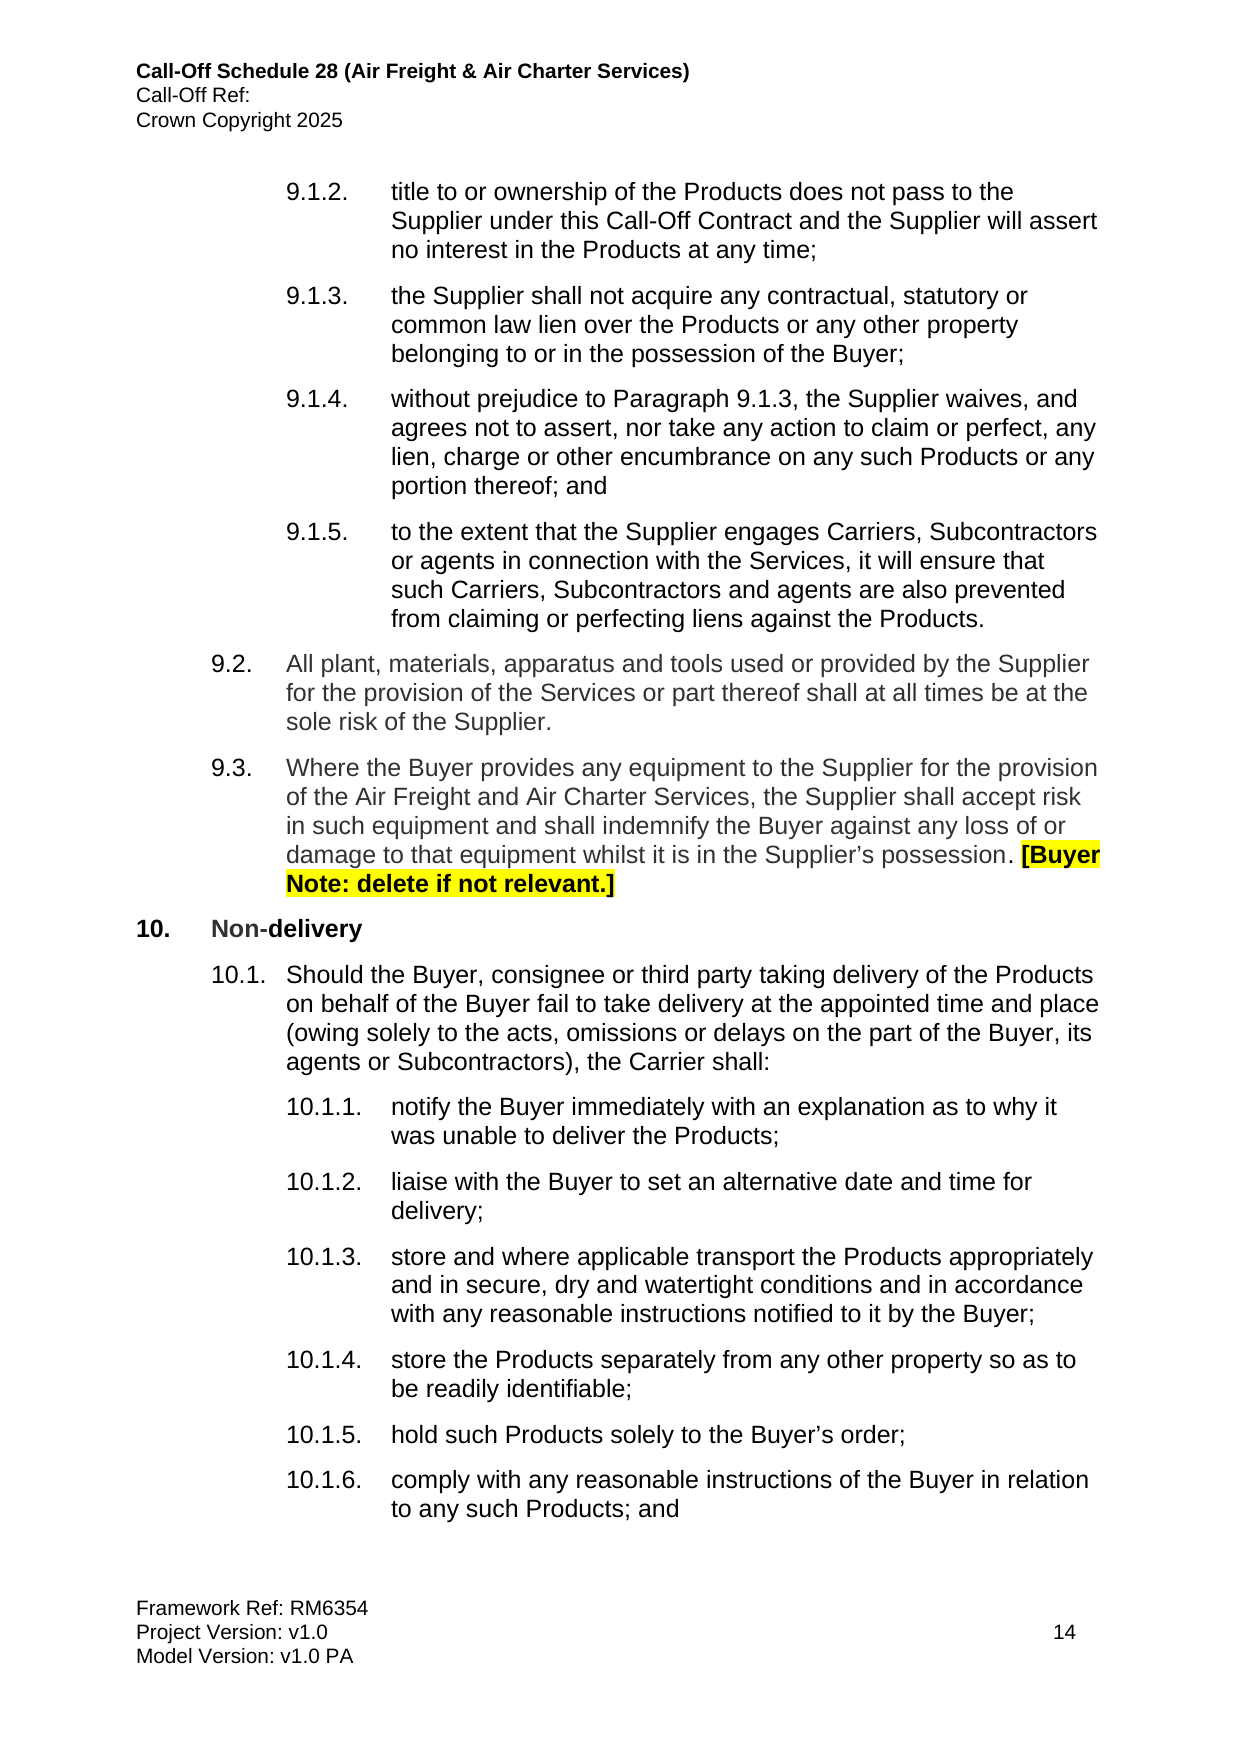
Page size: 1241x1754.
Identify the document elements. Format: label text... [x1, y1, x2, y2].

list store and where applicable transport the Products appropriately and in secure, dry and watertight conditions and in accordance with any reasonable instructions notified to it by the Buyer; [286, 1242, 1104, 1328]
list comply with any reasonable instructions of the Buyer in relation to any such Products; and [286, 1465, 1104, 1523]
list Where the Buyer provides any equipment to the Supplier for the provision of the Air Freight and Air Charter Services, the Supplier shall accept risk in such equipment and shall indemnify the Buyer against any loss of or damage to that equipment whilst it is in the Supplier’s possession. [Buyer Note: delete if not relevant.] [211, 753, 1104, 897]
list Should the Buyer, consignee or third party taking delivery of the Products on behalf of the Buyer fail to take delivery at the appointed time and place (owing solely to the acts, omissions or delays on the part of the Buyer, its agents or Subcontractors), the Carrier shall: [211, 960, 1104, 1076]
list without prejudice to Paragraph 9.1.3, the Supplier waives, and agrees not to assert, nor take any action to claim or perfect, any lien, charge or other encumbrance on any such Products or any portion thereof; and [286, 384, 1104, 500]
list notify the Buyer immediately with an explanation as to why it was unable to deliver the Products; [286, 1092, 1104, 1150]
list to the extent that the Supplier engages Carriers, Subcontractors or agents in connection with the Services, it will ensure that such Carriers, Subcontractors and agents are also prevented from claiming or perfecting liens against the Products. [286, 517, 1104, 632]
list store the Products separately from any other property so as to be readily identifiable; [286, 1345, 1104, 1403]
list Non-delivery [136, 914, 1104, 943]
list hold such Products solely to the Buyer’s order; [286, 1420, 1104, 1448]
list All plant, materials, apparatus and tools used or provided by the Supplier for the provision of the Services or part thereof shall at all times be at the sole risk of the Supplier. [211, 649, 1104, 736]
list liaise with the Buyer to set an alternative date and time for delivery; [286, 1167, 1104, 1225]
list title to or ownership of the Products does not pass to the Supplier under this Call-Off Contract and the Supplier will assert no interest in the Products at any time; [286, 177, 1104, 264]
list the Supplier shall not acquire any contractual, statutory or common law lien over the Products or any other property belonging to or in the possession of the Buyer; [286, 281, 1104, 367]
